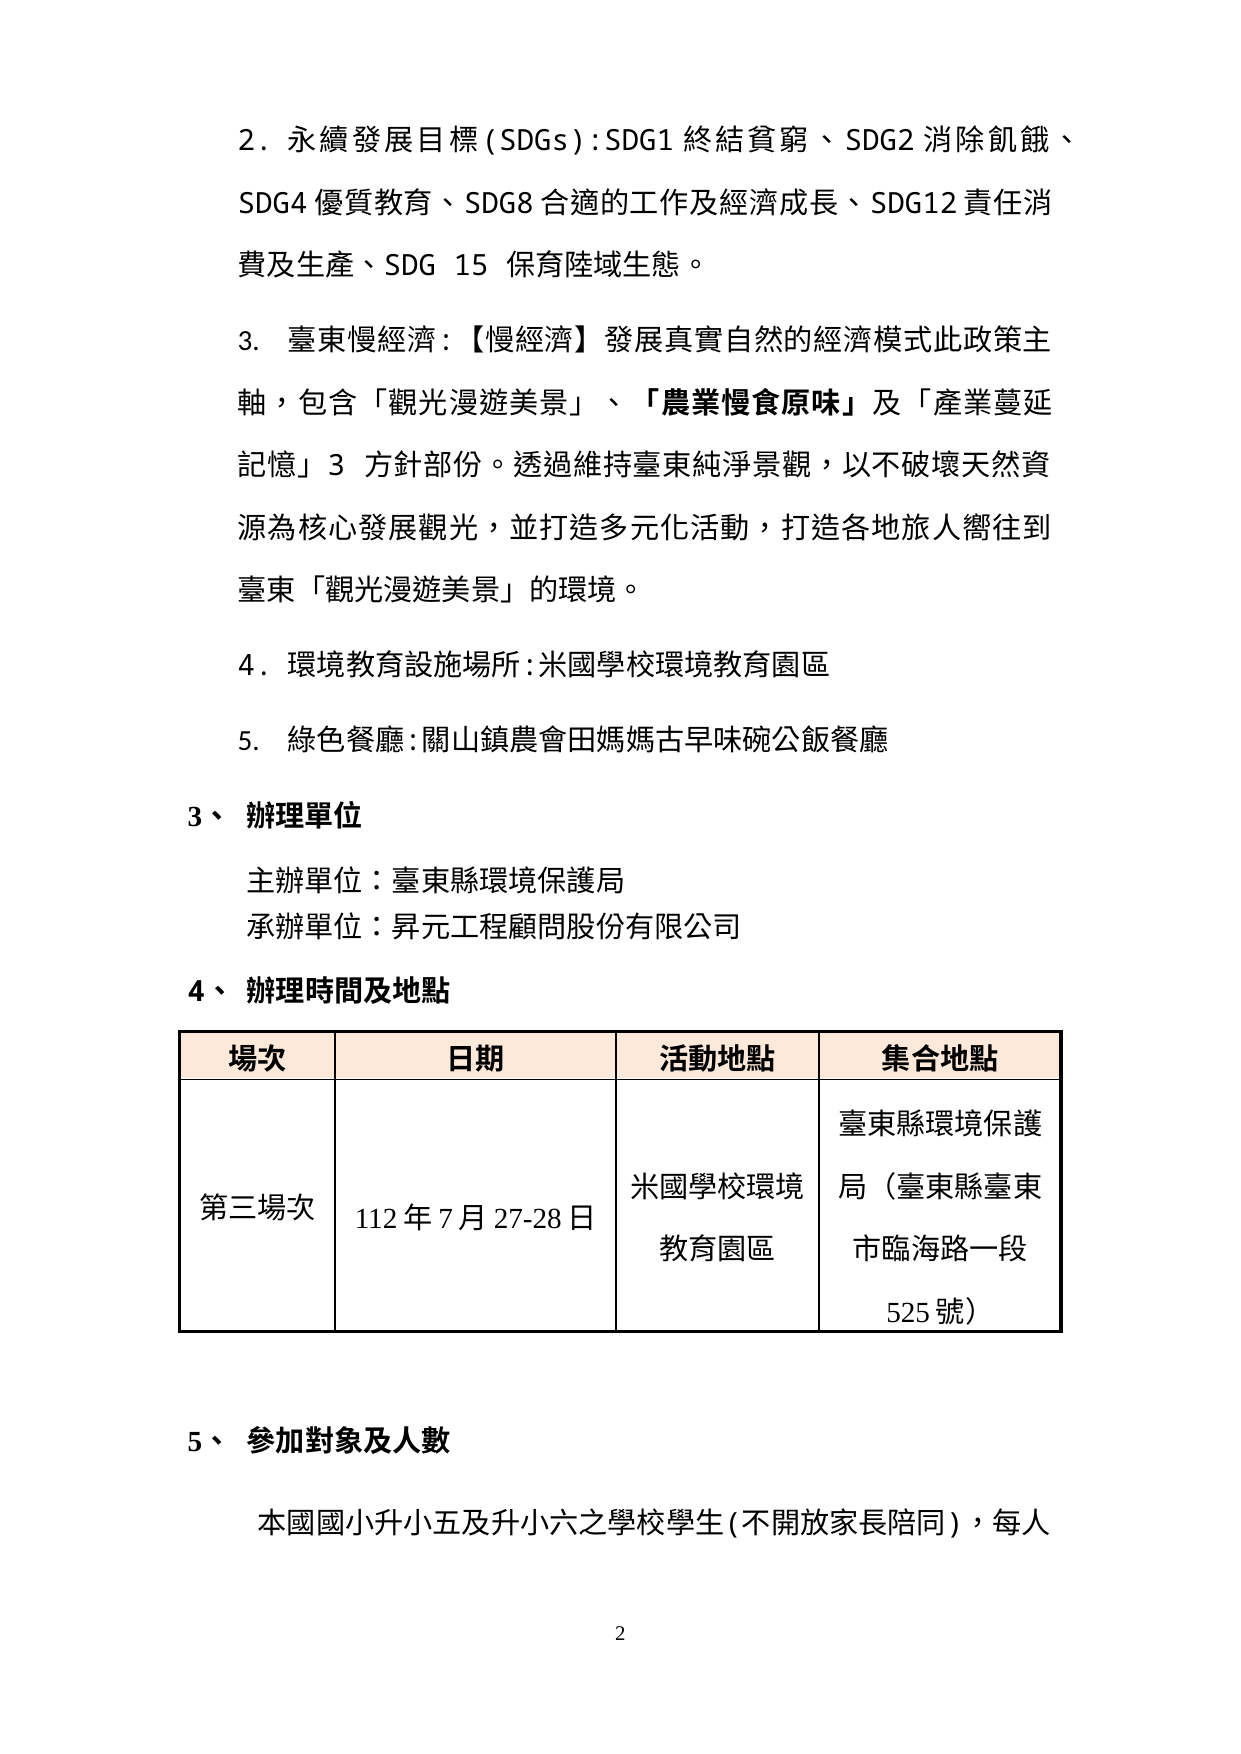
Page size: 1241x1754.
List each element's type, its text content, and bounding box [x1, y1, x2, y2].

text 本國國小升小五及升小六之學校學生(不開放家長陪同)，每人 [187, 1479, 1053, 1542]
table_cell 臺東縣環境保護局（臺東縣臺東市臨海路一段525號） [820, 1080, 1059, 1330]
list 臺東慢經濟:【慢經濟】發展真實自然的經濟模式此政策主軸，包含「觀光漫遊美景」、「農業慢食原味」及「產業蔓延記憶」3 方針部份。透過維持臺東純淨景觀，以不破壞天然資源為核心發展觀光，並打造多元化活動，打造各地旅人嚮往到臺東「觀光漫遊美景」的環境。 [237, 296, 1053, 609]
table_header 活動地點 [617, 1033, 818, 1078]
text 承辦單位：昇元工程顧問股份有限公司 [187, 900, 1053, 946]
list 參加對象及人數 [187, 1414, 1053, 1460]
list 辦理單位 [187, 790, 1053, 836]
table_cell 112年7月27-28日 [336, 1080, 615, 1330]
table_header 集合地點 [820, 1033, 1059, 1078]
text 主辦單位：臺東縣環境保護局 [187, 854, 1053, 900]
table_header 日期 [336, 1033, 615, 1078]
list 環境教育設施場所:米國學校環境教育園區 [237, 621, 1053, 684]
table_cell 米國學校環境教育園區 [617, 1080, 818, 1330]
list 辦理時間及地點 [187, 965, 1053, 1011]
list 綠色餐廳:關山鎮農會田媽媽古早味碗公飯餐廳 [237, 696, 1053, 759]
table_cell 第三場次 [181, 1080, 334, 1330]
table_header 場次 [181, 1033, 334, 1078]
list 永續發展目標(SDGs):SDG1終結貧窮、SDG2消除飢餓、SDG4優質教育、SDG8合適的工作及經濟成長、SDG12責任消費及生產、SDG 15 保育陸域生態。 [237, 96, 1053, 284]
